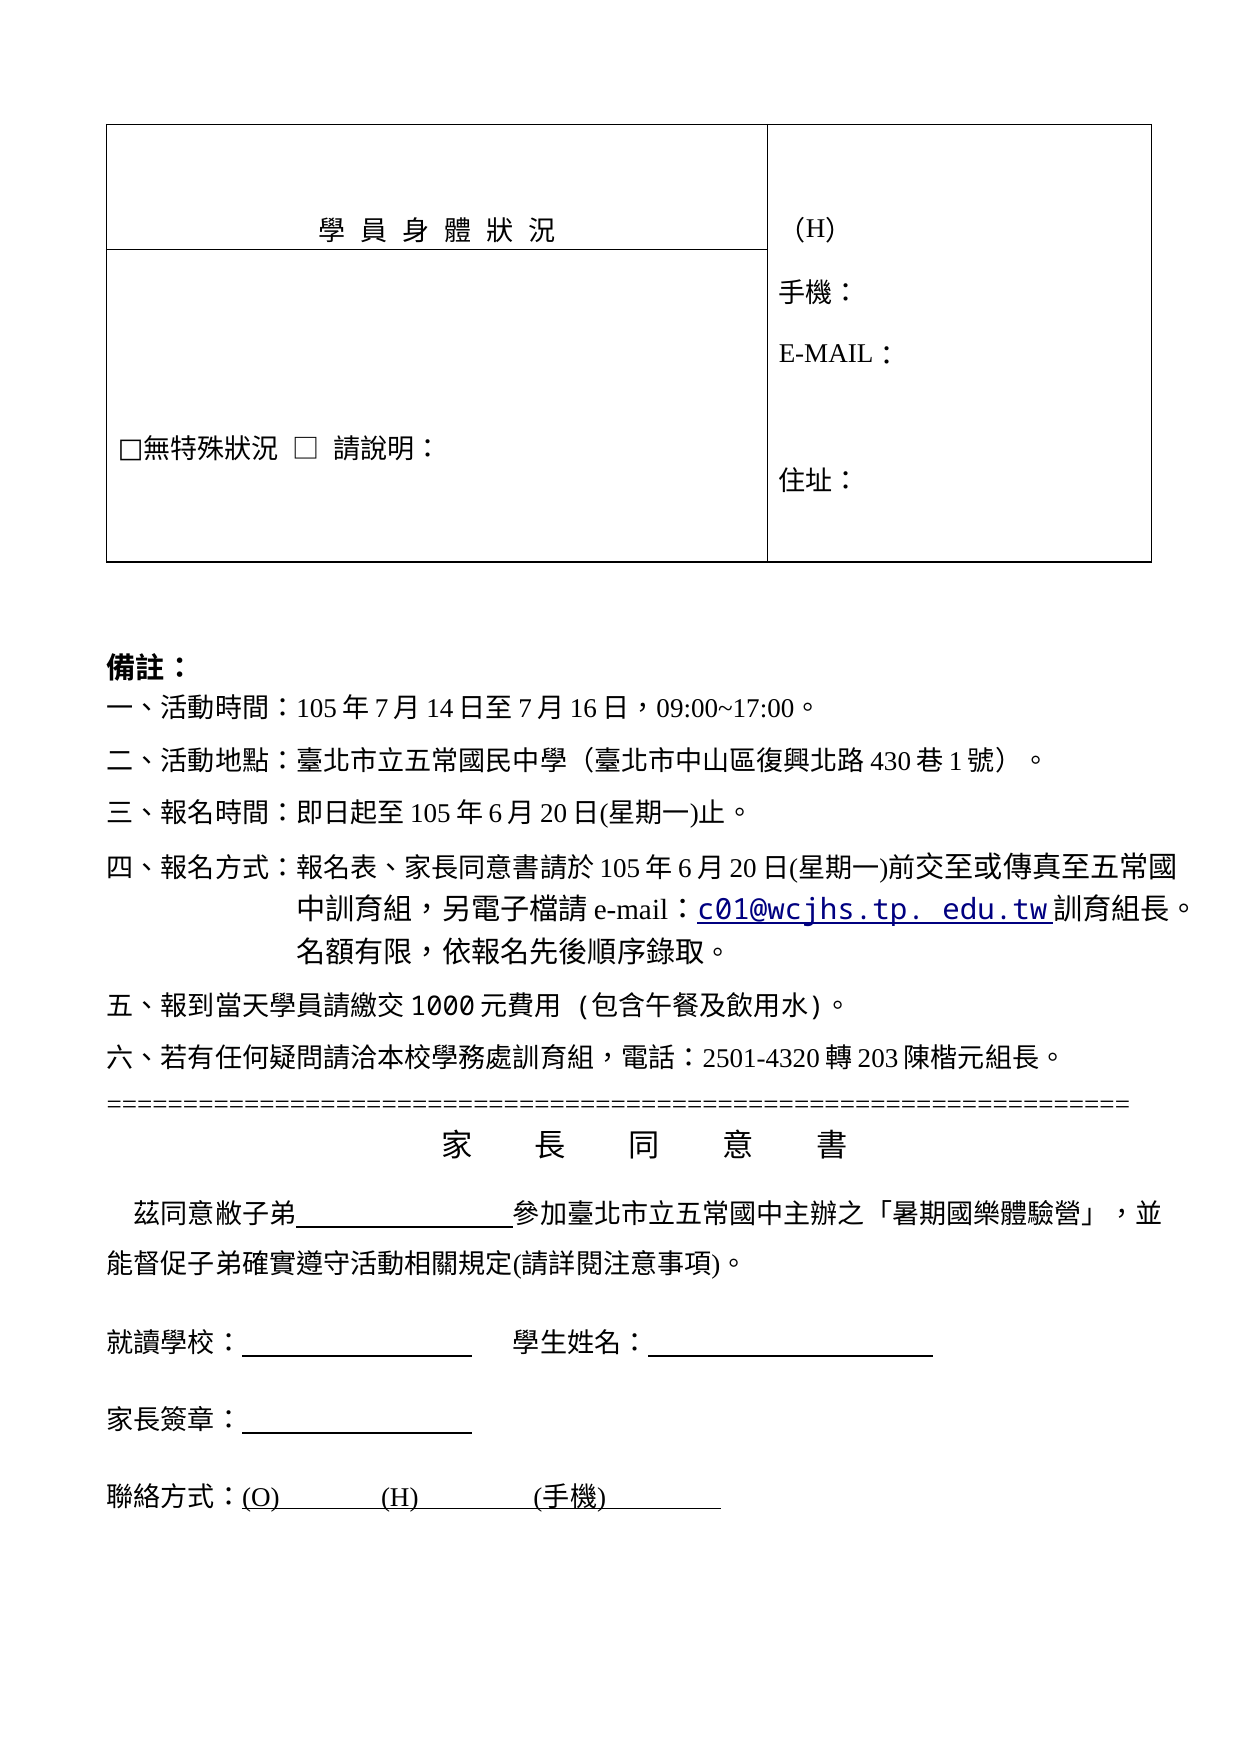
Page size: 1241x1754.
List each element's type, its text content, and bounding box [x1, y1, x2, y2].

text 家 長 同 意 書 [106, 1120, 1181, 1165]
text 就讀學校： 學生姓名： [106, 1321, 1181, 1361]
text 二、活動地點：臺北市立五常國民中學（臺北市中山區復興北路430巷1號）。 [106, 739, 1181, 778]
text 聯絡方式：(O) (H) (手機) [106, 1475, 1181, 1514]
text 茲同意敝子弟 參加臺北市立五常國中主辦之「暑期國樂體驗營」，並能督促子弟確實遵守活動相關規定(請詳閱注意事項)。 [106, 1184, 1181, 1284]
text 備註： [106, 624, 1181, 686]
text 六、若有任何疑問請洽本校學務處訓育組，電話：2501-4320轉203陳楷元組長。 [106, 1036, 1181, 1076]
table_cell （H） 手機： E-MAIL： 住址： [768, 125, 1151, 561]
text =================================================================== [106, 1089, 1181, 1120]
text 一、活動時間：105年7月14日至7月16日，09:00~17:00。 [106, 686, 1181, 726]
text 三、報名時間：即日起至105年6月20日(星期一)止。 [106, 791, 1181, 831]
text 家長簽章： [106, 1398, 1181, 1437]
table_cell □無特殊狀況 □ 請說明： [107, 250, 767, 561]
text 五、報到當天學員請繳交1000元費用 (包含午餐及飲用水)。 [106, 984, 1181, 1023]
text 四、報名方式：報名表、家長同意書請於105年6月20日(星期一)前交至或傳真至五常國中訓育組，另電子檔請e-mail：c01@wcjhs.tp. edu.tw訓育組長。名額有限，依報名先後順序錄取。 [106, 844, 1181, 971]
table_cell 學員身體狀況 [107, 125, 767, 249]
